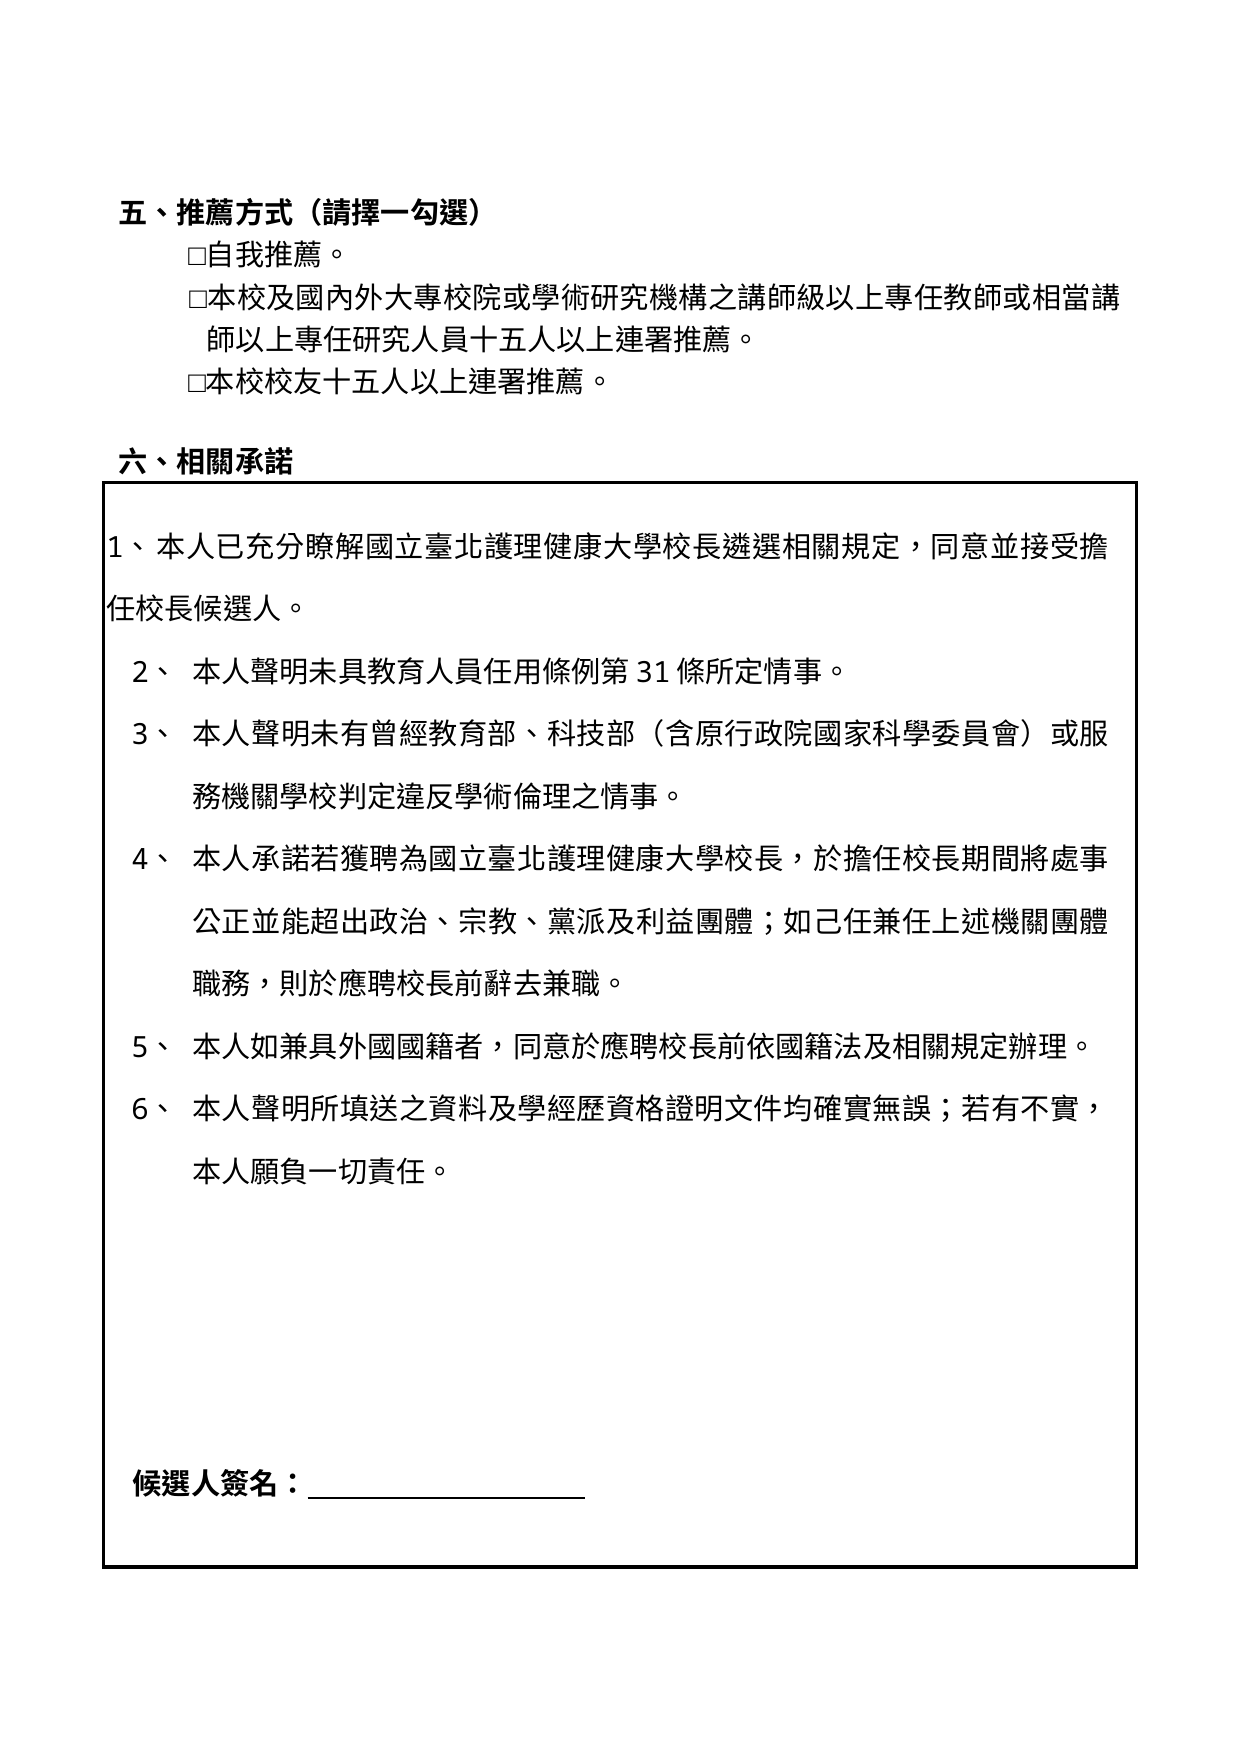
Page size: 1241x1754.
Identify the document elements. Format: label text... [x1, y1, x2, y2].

table_header 本人已充分瞭解國立臺北護理健康大學校長遴選相關規定，同意並接受擔任校長候選人。 本人聲明未具教育人員任用條例第31條所定情事。 本人聲明未有曾經教育部、科技部（含原行政院國家科學委員會）或服務機關學校判定違反學術倫理之情事。 本人承諾若獲聘為國立臺北護理健康大學校長，於擔任校長期間將處事公正並能超出政治、宗教、黨派及利益團體；如己任兼任上述機關團體職務，則於應聘校長前辭去兼職。 本人如兼具外國國籍者，同意於應聘校長前依國籍法及相關規定辦理。 本人聲明所填送之資料及學經歷資格證明文件均確實無誤；若有不實，本人願負一切責任。 候選人簽名： [105, 484, 1135, 1565]
text □本校及國內外大專校院或學術研究機構之講師級以上專任教師或相當講師以上專任研究人員十五人以上連署推薦。 [118, 274, 1122, 359]
text □本校校友十五人以上連署推薦。 [118, 359, 1122, 401]
text 六、相關承諾 [118, 439, 1122, 481]
text □自我推薦。 [118, 232, 1122, 274]
text 五、推薦方式（請擇一勾選） [118, 189, 1122, 232]
